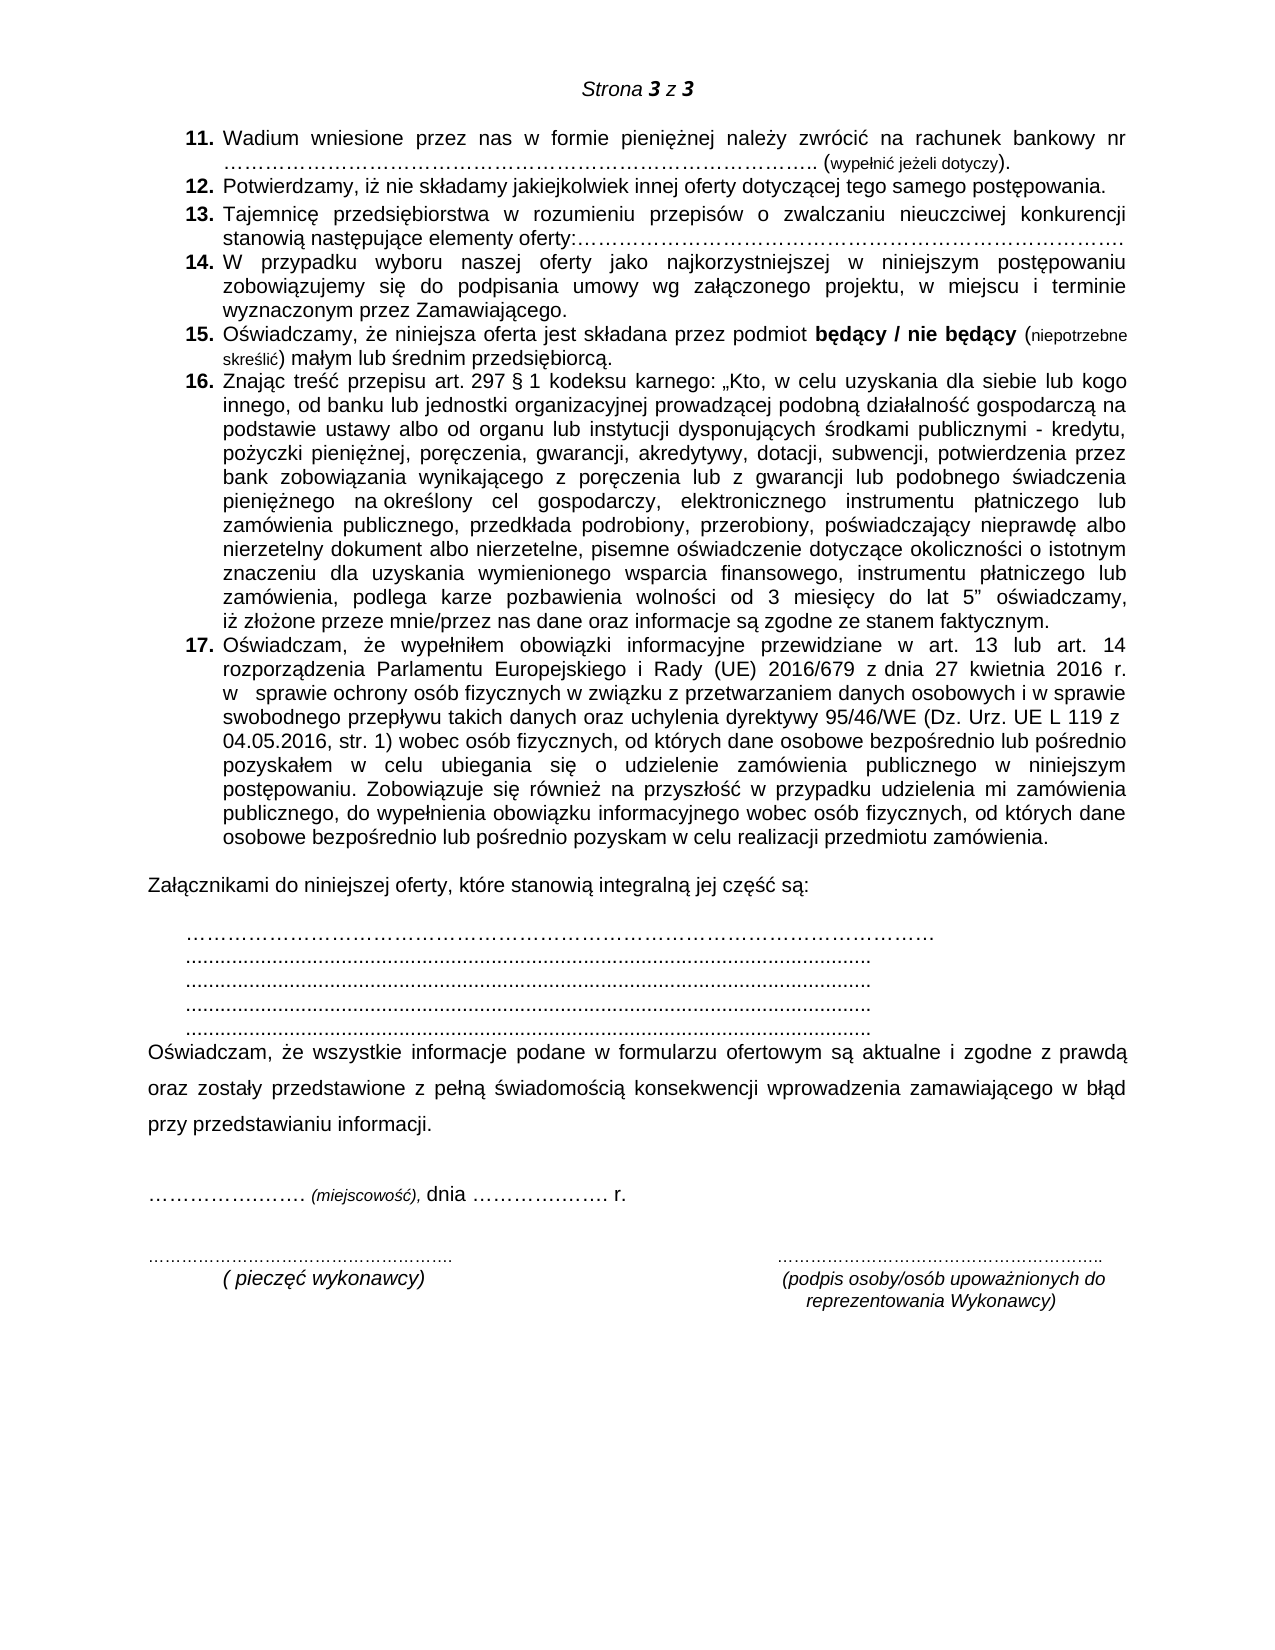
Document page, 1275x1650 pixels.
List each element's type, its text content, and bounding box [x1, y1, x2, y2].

list Oświadczam, że wypełniłem obowiązki informacyjne przewidziane w art. 13 lub art. 14 rozporządzenia Parlamentu Europejskiego i Rady (UE) 2016/679 z dnia 27 kwietnia 2016 r. w sprawie ochrony osób fizycznych w związku z przetwarzaniem danych osobowych i w sprawie swobodnego przepływu takich danych oraz uchylenia dyrektywy 95/46/WE (Dz. Urz. UE L 119 z 04.05.2016, str. 1) wobec osób fizycznych, od których dane osobowe bezpośrednio lub pośrednio pozyskałem w celu ubiegania się o udzielenie zamówienia publicznego w niniejszym postępowaniu. Zobowiązuje się również na przyszłość w przypadku udzielenia mi zamówienia publicznego, do wypełnienia obowiązku informacyjnego wobec osób fizycznych, od których dane osobowe bezpośrednio lub pośrednio pozyskam w celu realizacji przedmiotu zamówienia. [185, 633, 1127, 848]
text ....................................................................................................................... [185, 944, 1127, 968]
text Oświadczam, że wszystkie informacje podane w formularzu ofertowym są aktualne i zgodne z prawdą oraz zostały przedstawione z pełną świadomością konsekwencji wprowadzenia zamawiającego w błąd przy przedstawianiu informacji. [148, 1040, 1127, 1136]
text ....................................................................................................................... [185, 992, 1127, 1016]
list Znając treść przepisu art. 297 § 1 kodeksu karnego: „Kto, w celu uzyskania dla siebie lub kogo innego, od banku lub jednostki organizacyjnej prowadzącej podobną działalność gospodarczą na podstawie ustawy albo od organu lub instytucji dysponujących środkami publicznymi - kredytu, pożyczki pieniężnej, poręczenia, gwarancji, akredytywy, dotacji, subwencji, potwierdzenia przez bank zobowiązania wynikającego z poręczenia lub z gwarancji lub podobnego świadczenia pieniężnego na określony cel gospodarczy, elektronicznego instrumentu płatniczego lub zamówienia publicznego, przedkłada podrobiony, przerobiony, poświadczający nieprawdę albo nierzetelny dokument albo nierzetelne, pisemne oświadczenie dotyczące okoliczności o istotnym znaczeniu dla uzyskania wymienionego wsparcia finansowego, instrumentu płatniczego lub zamówienia, podlega karze pozbawienia wolności od 3 miesięcy do lat 5” oświadczamy, iż złożone przeze mnie/przez nas dane oraz informacje są zgodne ze stanem faktycznym. [185, 369, 1127, 633]
text reprezentowania Wykonawcy) [148, 1289, 1127, 1311]
list Tajemnicę przedsiębiorstwa w rozumieniu przepisów o zwalczaniu nieuczciwej konkurencji stanowią następujące elementy oferty:……………………………………………………………………. [185, 202, 1127, 249]
text ....................................................................................................................... [185, 968, 1127, 992]
text ……………………………………………………………………………………………… [185, 920, 1127, 944]
list Potwierdzamy, iż nie składamy jakiejkolwiek innej oferty dotyczącej tego samego postępowania. [185, 174, 1127, 198]
list Oświadczamy, że niniejsza oferta jest składana przez podmiot będący / nie będący (niepotrzebne skreślić) małym lub średnim przedsiębiorcą. [185, 321, 1127, 369]
text ………………………………………………. ………………………………………………….. [148, 1246, 1127, 1266]
text …………….……. (miejscowość), dnia ………….……. r. [148, 1182, 1127, 1206]
list Wadium wniesione przez nas w formie pieniężnej należy zwrócić na rachunek bankowy nr ………………………………………………………………………….. (wypełnić jeżeli dotyczy). [185, 126, 1127, 174]
list W przypadku wyboru naszej oferty jako najkorzystniejszej w niniejszym postępowaniu zobowiązujemy się do podpisania umowy wg załączonego projektu, w miejscu i terminie wyznaczonym przez Zamawiającego. [185, 249, 1127, 321]
text Załącznikami do niniejszej oferty, które stanowią integralną jej część są: [148, 872, 1127, 896]
text ( pieczęć wykonawcy) (podpis osoby/osób upoważnionych do [148, 1266, 1127, 1289]
text ....................................................................................................................... [185, 1016, 1127, 1040]
